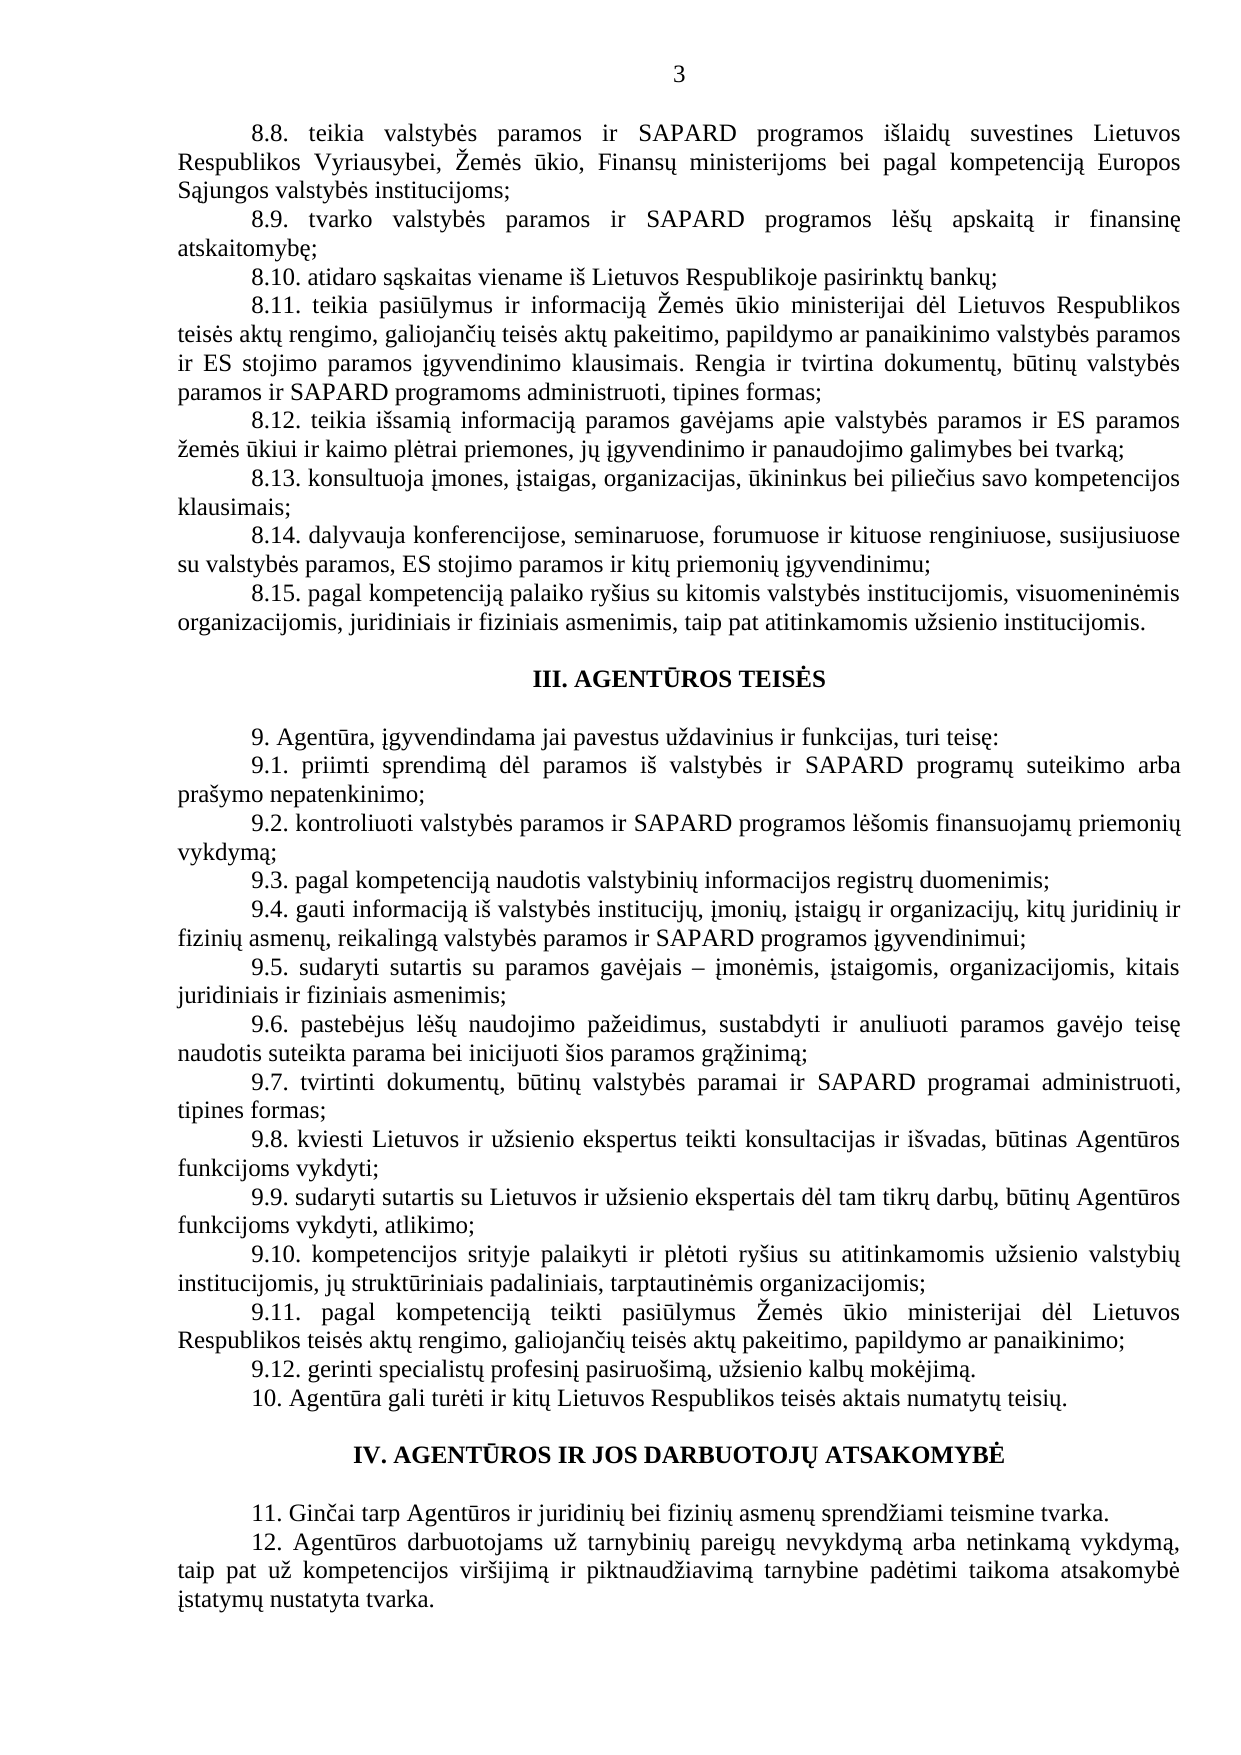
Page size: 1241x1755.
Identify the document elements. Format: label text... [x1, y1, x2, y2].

text 9.8. kviesti Lietuvos ir užsienio ekspertus teikti konsultacijas ir išvadas, būtinas Agentūros funkcijoms vykdyti; [177, 1124, 1181, 1182]
text 8.12. teikia išsamią informaciją paramos gavėjams apie valstybės paramos ir ES paramos žemės ūkiui ir kaimo plėtrai priemones, jų įgyvendinimo ir panaudojimo galimybes bei tvarką; [177, 406, 1181, 463]
text 9.2. kontroliuoti valstybės paramos ir sapard programos lėšomis finansuojamų priemonių vykdymą; [177, 808, 1181, 866]
text 9.11. pagal kompetenciją teikti pasiūlymus Žemės ūkio ministerijai dėl Lietuvos Respublikos teisės aktų rengimo, galiojančių teisės aktų pakeitimo, papildymo ar panaikinimo; [177, 1297, 1181, 1354]
text 9.1. priimti sprendimą dėl paramos iš valstybės ir sapard programų suteikimo arba prašymo nepatenkinimo; [177, 751, 1181, 808]
text 8.14. dalyvauja konferencijose, seminaruose, forumuose ir kituose renginiuose, susijusiuose su valstybės paramos, ES stojimo paramos ir kitų priemonių įgyvendinimu; [177, 521, 1181, 578]
text 9.9. sudaryti sutartis su Lietuvos ir užsienio ekspertais dėl tam tikrų darbų, būtinų Agentūros funkcijoms vykdyti, atlikimo; [177, 1182, 1181, 1239]
text 8.10. atidaro sąskaitas viename iš Lietuvos Respublikoje pasirinktų bankų; [177, 262, 1181, 291]
text 9. Agentūra, įgyvendindama jai pavestus uždavinius ir funkcijas, turi teisę: [177, 722, 1181, 751]
text 9.3. pagal kompetenciją naudotis valstybinių informacijos registrų duomenimis; [177, 866, 1181, 894]
text IV. agentūros ir jos darbuotojų atsakomybė [177, 1441, 1181, 1469]
text 12. Agentūros darbuotojams už tarnybinių pareigų nevykdymą arba netinkamą vykdymą, taip pat už kompetencijos viršijimą ir piktnaudžiavimą tarnybine padėtimi taikoma atsakomybė įstatymų nustatyta tvarka. [177, 1527, 1181, 1613]
text 9.5. sudaryti sutartis su paramos gavėjais – įmonėmis, įstaigomis, organizacijomis, kitais juridiniais ir fiziniais asmenimis; [177, 952, 1181, 1009]
text 8.15. pagal kompetenciją palaiko ryšius su kitomis valstybės institucijomis, visuomeninėmis organizacijomis, juridiniais ir fiziniais asmenimis, taip pat atitinkamomis užsienio institucijomis. [177, 578, 1181, 636]
text 9.10. kompetencijos srityje palaikyti ir plėtoti ryšius su atitinkamomis užsienio valstybių institucijomis, jų struktūriniais padaliniais, tarptautinėmis organizacijomis; [177, 1239, 1181, 1297]
text 8.13. konsultuoja įmones, įstaigas, organizacijas, ūkininkus bei piliečius savo kompetencijos klausimais; [177, 463, 1181, 521]
text 8.9. tvarko valstybės paramos ir sapard programos lėšų apskaitą ir finansinę atskaitomybę; [177, 204, 1181, 262]
text 8.8. teikia valstybės paramos ir sapard programos išlaidų suvestines Lietuvos Respublikos Vyriausybei, Žemės ūkio, Finansų ministerijoms bei pagal kompetenciją Europos Sąjungos valstybės institucijoms; [177, 118, 1181, 204]
text 9.7. tvirtinti dokumentų, būtinų valstybės paramai ir sapard programai administruoti, tipines formas; [177, 1067, 1181, 1124]
text 9.6. pastebėjus lėšų naudojimo pažeidimus, sustabdyti ir anuliuoti paramos gavėjo teisę naudotis suteikta parama bei inicijuoti šios paramos grąžinimą; [177, 1009, 1181, 1067]
text 9.4. gauti informaciją iš valstybės institucijų, įmonių, įstaigų ir organizacijų, kitų juridinių ir fizinių asmenų, reikalingą valstybės paramos ir sapard programos įgyvendinimui; [177, 894, 1181, 952]
text 11. Ginčai tarp Agentūros ir juridinių bei fizinių asmenų sprendžiami teismine tvarka. [177, 1498, 1181, 1527]
text III. agentūros TEISĖS [177, 664, 1181, 693]
text 9.12. gerinti specialistų profesinį pasiruošimą, užsienio kalbų mokėjimą. [177, 1354, 1181, 1383]
text 8.11. teikia pasiūlymus ir informaciją Žemės ūkio ministerijai dėl Lietuvos Respublikos teisės aktų rengimo, galiojančių teisės aktų pakeitimo, papildymo ar panaikinimo valstybės paramos ir ES stojimo paramos įgyvendinimo klausimais. Rengia ir tvirtina dokumentų, būtinų valstybės paramos ir sapard programoms administruoti, tipines formas; [177, 291, 1181, 406]
text 10. Agentūra gali turėti ir kitų Lietuvos Respublikos teisės aktais numatytų teisių. [177, 1383, 1181, 1412]
